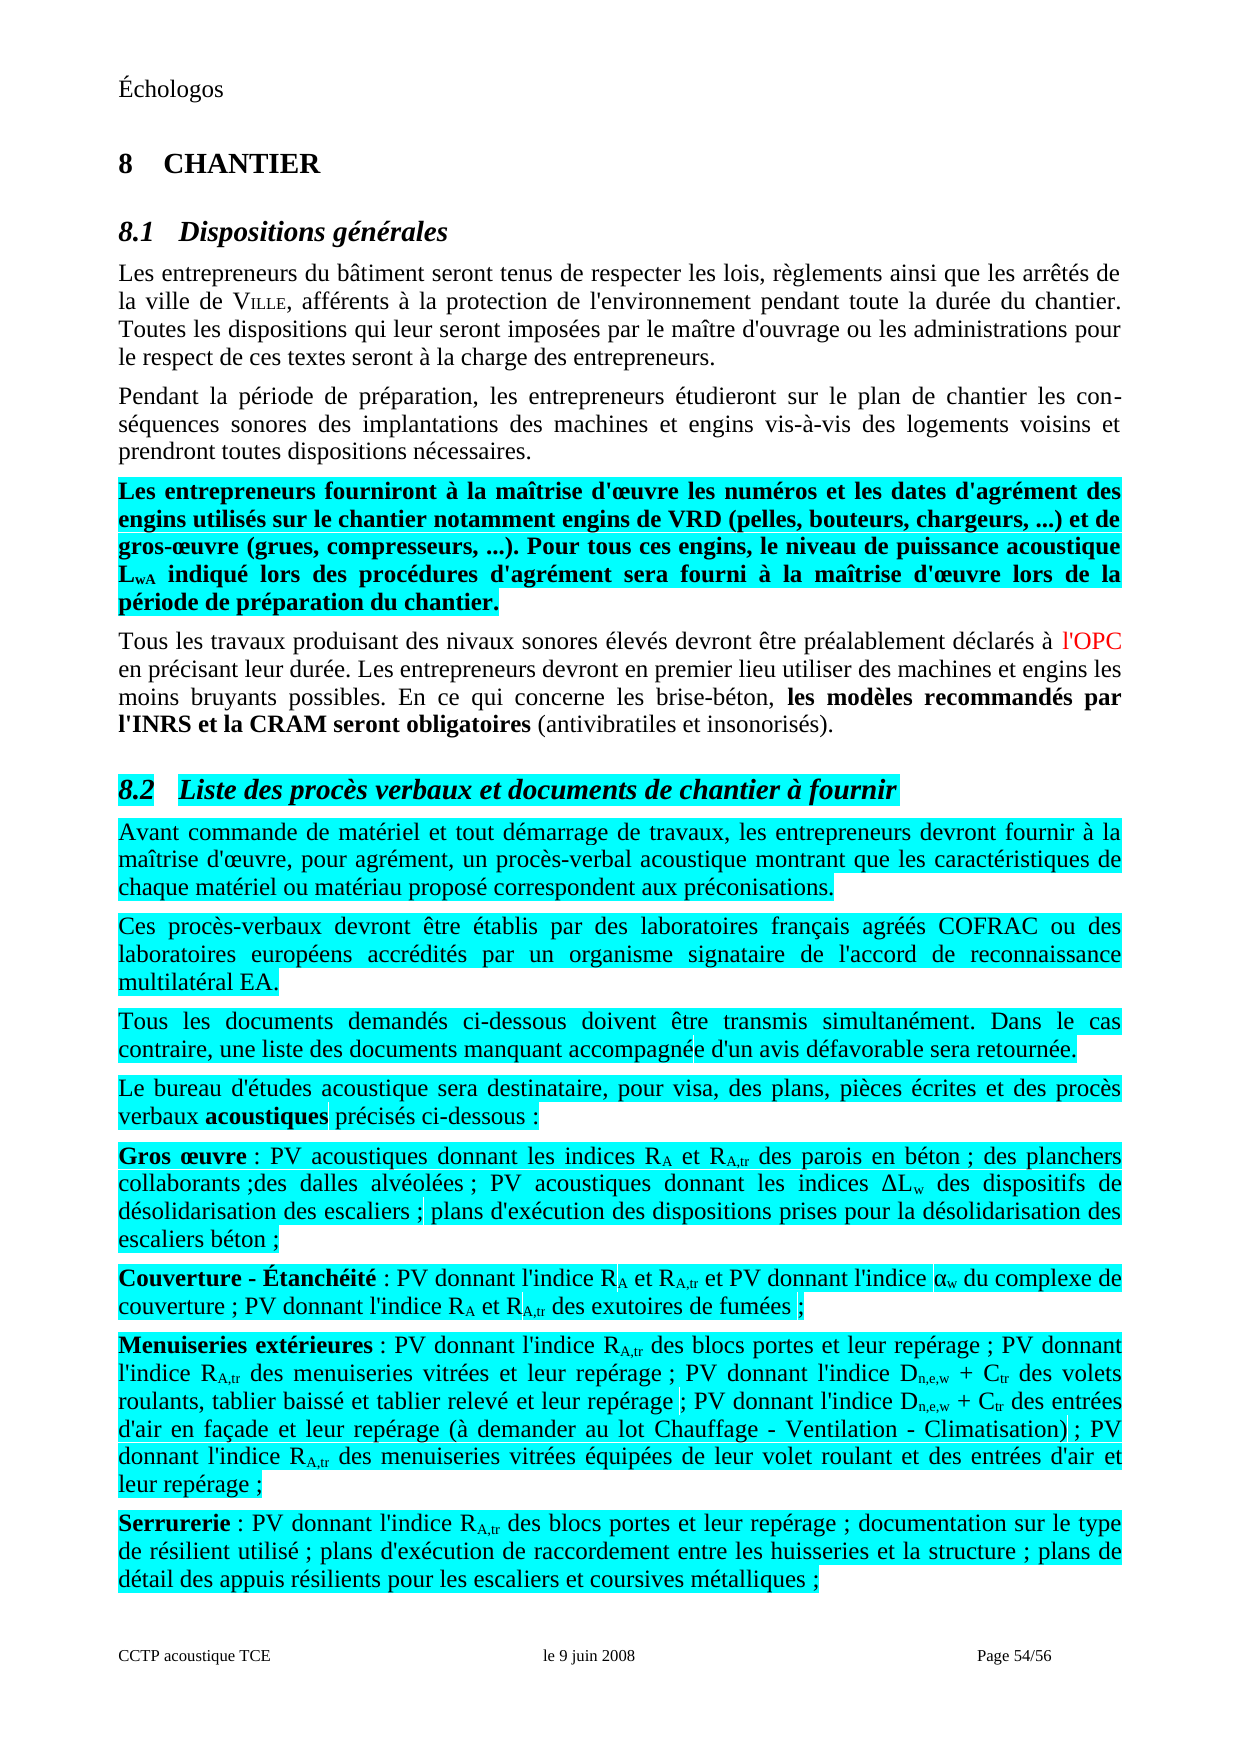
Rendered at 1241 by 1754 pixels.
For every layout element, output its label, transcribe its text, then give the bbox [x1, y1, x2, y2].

subtitle Chantier [118, 148, 1122, 180]
text Le bureau d'études acoustique sera destinataire, pour visa, des plans, pièces écrites et des procès verbaux acoustiques précisés ci-dessous : [118, 1074, 1122, 1130]
subtitle Dispositions générales [118, 215, 1122, 248]
text Les entrepreneurs fourniront à la maîtrise d'œuvre les numéros et les dates d'agrément des engins utilisés sur le chantier notamment engins de VRD (pelles, bouteurs, chargeurs, ...) et de gros-œuvre (grues, compresseurs, ...). Pour tous ces engins, le niveau de puissance acoustique LwA indiqué lors des procédures d'agrément sera fourni à la maîtrise d'œuvre lors de la période de préparation du chantier. [118, 477, 1122, 616]
text Les entrepreneurs du bâtiment seront tenus de respecter les lois, règlements ainsi que les arrêtés de la ville de Ville, afférents à la protection de l'environnement pendant toute la durée du chantier. Toutes les dispositions qui leur seront imposées par le maître d'ouvrage ou les administrations pour le respect de ces textes seront à la charge des entrepreneurs. [118, 259, 1122, 370]
text Tous les travaux produisant des nivaux sonores élevés devront être préalablement déclarés à l'OPC en précisant leur durée. Les entrepreneurs devront en premier lieu utiliser des machines et engins les moins bruyants possibles. En ce qui concerne les brise-béton, les modèles recommandés par l'INRS et la CRAM seront obligatoires (antivibratiles et insonorisés). [118, 627, 1122, 738]
subtitle Liste des procès verbaux et documents de chantier à fournir [118, 773, 1122, 806]
text Pendant la période de préparation, les entrepreneurs étudieront sur le plan de chantier les con­séquences sonores des implantations des machines et engins vis-à-vis des logements voisins et prendront toutes dispositions nécessaires. [118, 382, 1122, 465]
text Ces procès-verbaux devront être établis par des laboratoires français agréés COFRAC ou des laboratoires européens accrédités par un organisme signataire de l'accord de reconnaissance multilatéral EA. [118, 912, 1122, 996]
text Serrurerie : PV donnant l'indice RA,tr des blocs portes et leur repérage ; documentation sur le type de résilient utilisé ; plans d'exécution de raccordement entre les huisseries et la structure ; plans de détail des appuis résilients pour les escaliers et coursives métalliques ; [118, 1509, 1122, 1593]
text Gros œuvre : PV acoustiques donnant les indices RA et RA,tr des parois en béton ; des planchers collaborants ;des dalles alvéolées ; PV acoustiques donnant les indices ΔLw des dispositifs de désolidarisation des escaliers ; plans d'exécution des dispositions prises pour la désolidarisation des escaliers béton ; [118, 1142, 1122, 1253]
text Menuiseries extérieures : PV donnant l'indice RA,tr des blocs portes et leur repérage ; PV donnant l'indice RA,tr des menuiseries vitrées et leur repérage ; PV donnant l'indice Dn,e,w + Ctr des volets roulants, tablier baissé et tablier relevé et leur repérage ; PV donnant l'indice Dn,e,w + Ctr des entrées d'air en façade et leur repérage (à demander au lot Chauffage - Ventilation - Climatisation) ; PV donnant l'indice RA,tr des menuiseries vitrées équipées de leur volet roulant et des entrées d'air et leur repérage ; [118, 1332, 1122, 1498]
text Avant commande de matériel et tout démarrage de travaux, les entrepreneurs devront fournir à la maîtrise d'œuvre, pour agrément, un procès-verbal acoustique montrant que les caractéristiques de chaque matériel ou matériau proposé correspondent aux préconisations. [118, 818, 1122, 901]
text Tous les documents demandés ci-dessous doivent être transmis simultanément. Dans le cas contraire, une liste des documents manquant accompagnée d'un avis défavorable sera retournée. [118, 1007, 1122, 1063]
text Couverture - Étanchéité : PV donnant l'indice RA et RA,tr et PV donnant l'indice αw du complexe de couverture ; PV donnant l'indice RA et RA,tr des exutoires de fumées ; [118, 1264, 1122, 1320]
